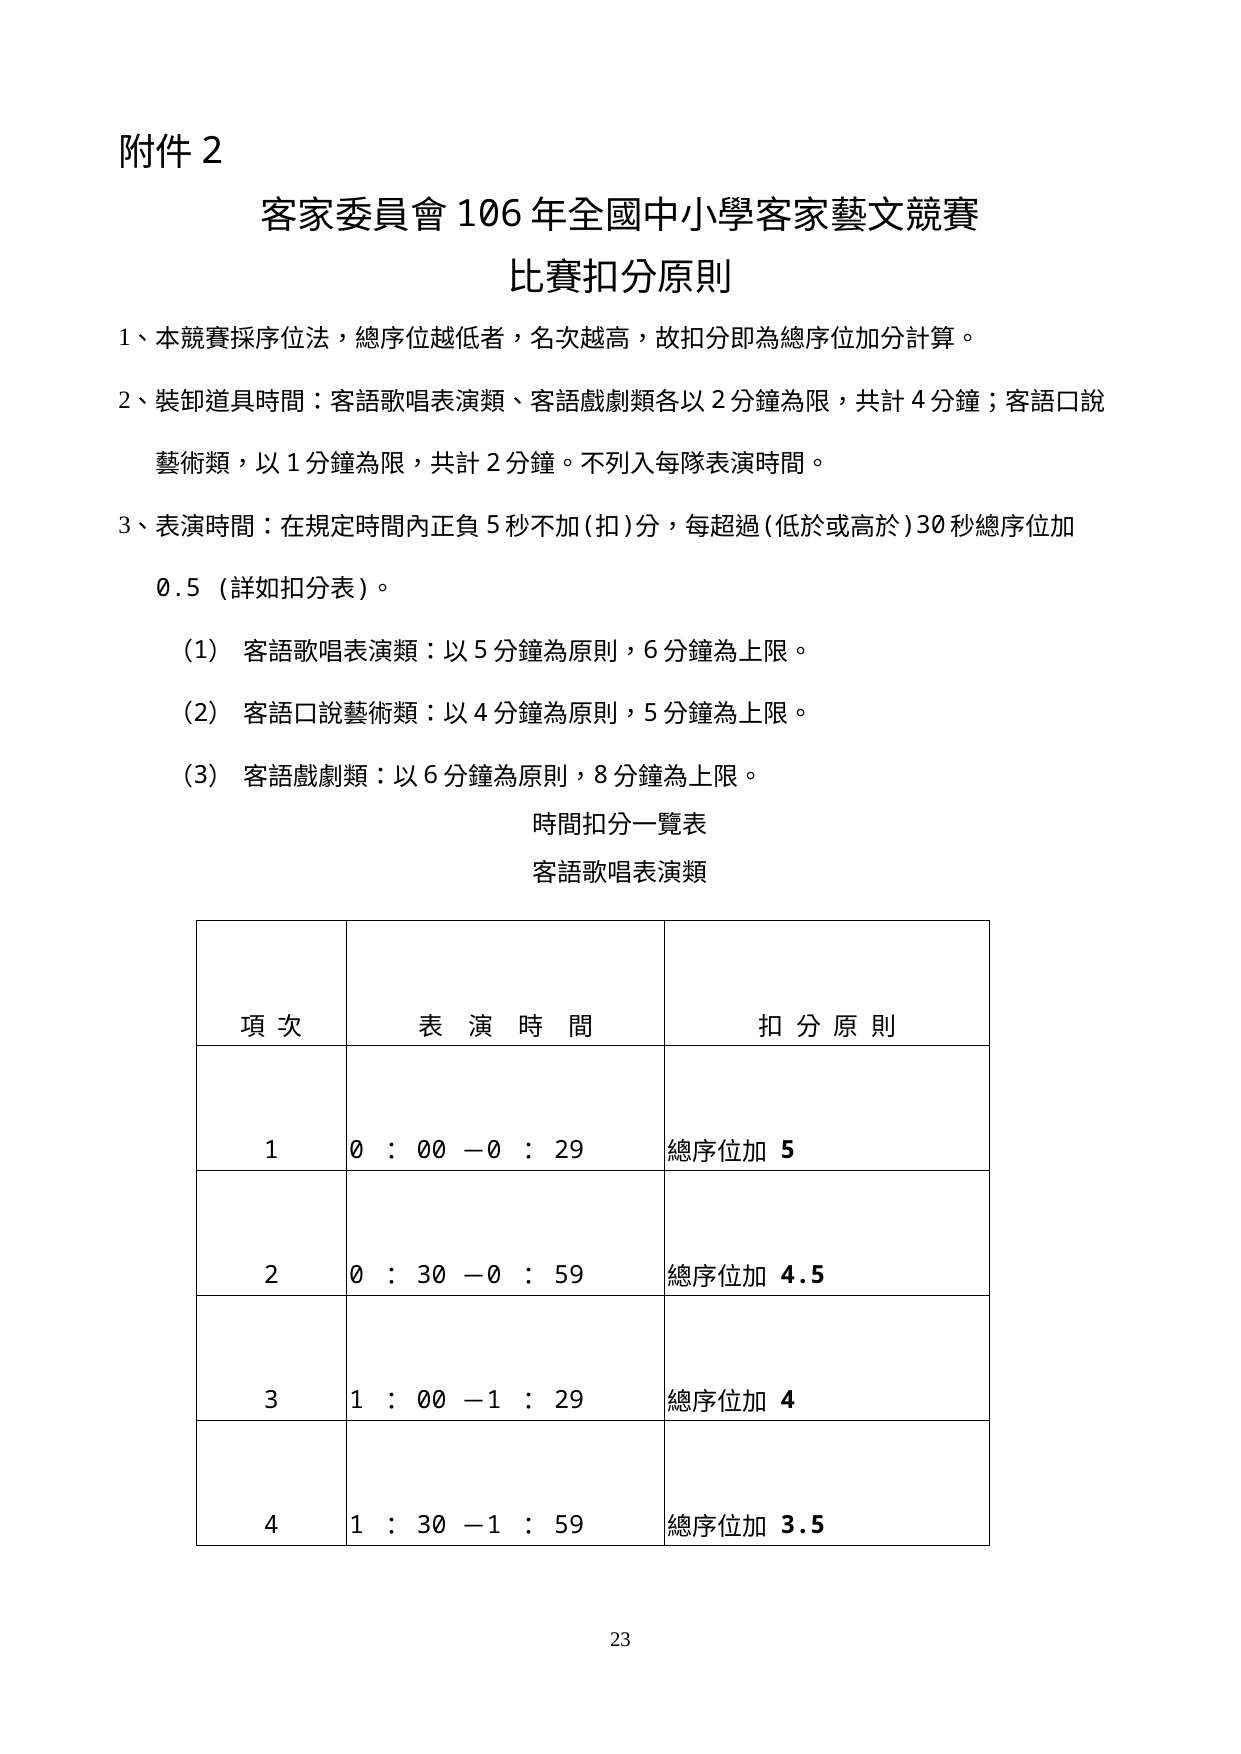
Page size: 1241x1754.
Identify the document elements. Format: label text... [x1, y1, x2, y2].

list 本競賽採序位法，總序位越低者，名次越高，故扣分即為總序位加分計算。 [118, 295, 1122, 358]
table_header 項 次 [197, 921, 346, 1045]
text 時間扣分一覽表 [118, 795, 1122, 843]
list 客語口說藝術類：以4分鐘為原則，5分鐘為上限。 [168, 670, 1122, 733]
table_cell 4 [197, 1421, 346, 1545]
list 客語戲劇類：以6分鐘為原則，8分鐘為上限。 [168, 733, 1122, 795]
table_cell 3 [197, 1296, 346, 1420]
table_cell 總序位加 4.5 [665, 1171, 989, 1295]
table_cell 0 ： 30 －0 ： 59 [347, 1171, 664, 1295]
list 表演時間：在規定時間內正負5秒不加(扣)分，每超過(低於或高於)30秒總序位加0.5 (詳如扣分表)。 [118, 483, 1122, 608]
text 客語歌唱表演類 [118, 843, 1122, 891]
text 比賽扣分原則 [118, 233, 1122, 295]
table_cell 1 [197, 1046, 346, 1170]
table_cell 0 ： 00 －0 ： 29 [347, 1046, 664, 1170]
table_cell 總序位加 4 [665, 1296, 989, 1420]
table_cell 總序位加 5 [665, 1046, 989, 1170]
table_header 表 演 時 間 [347, 921, 664, 1045]
table_cell 1 ： 00 －1 ： 29 [347, 1296, 664, 1420]
table_cell 2 [197, 1171, 346, 1295]
table_cell 總序位加 3.5 [665, 1421, 989, 1545]
list 客語歌唱表演類：以5分鐘為原則，6分鐘為上限。 [168, 608, 1122, 670]
text 客家委員會106年全國中小學客家藝文競賽 [118, 170, 1122, 233]
table_header 扣 分 原 則 [665, 921, 989, 1045]
table_cell 1 ： 30 －1 ： 59 [347, 1421, 664, 1545]
list 裝卸道具時間：客語歌唱表演類、客語戲劇類各以2分鐘為限，共計4分鐘；客語口說藝術類，以1分鐘為限，共計2分鐘。不列入每隊表演時間。 [118, 358, 1122, 483]
text 附件2 [118, 108, 1122, 170]
